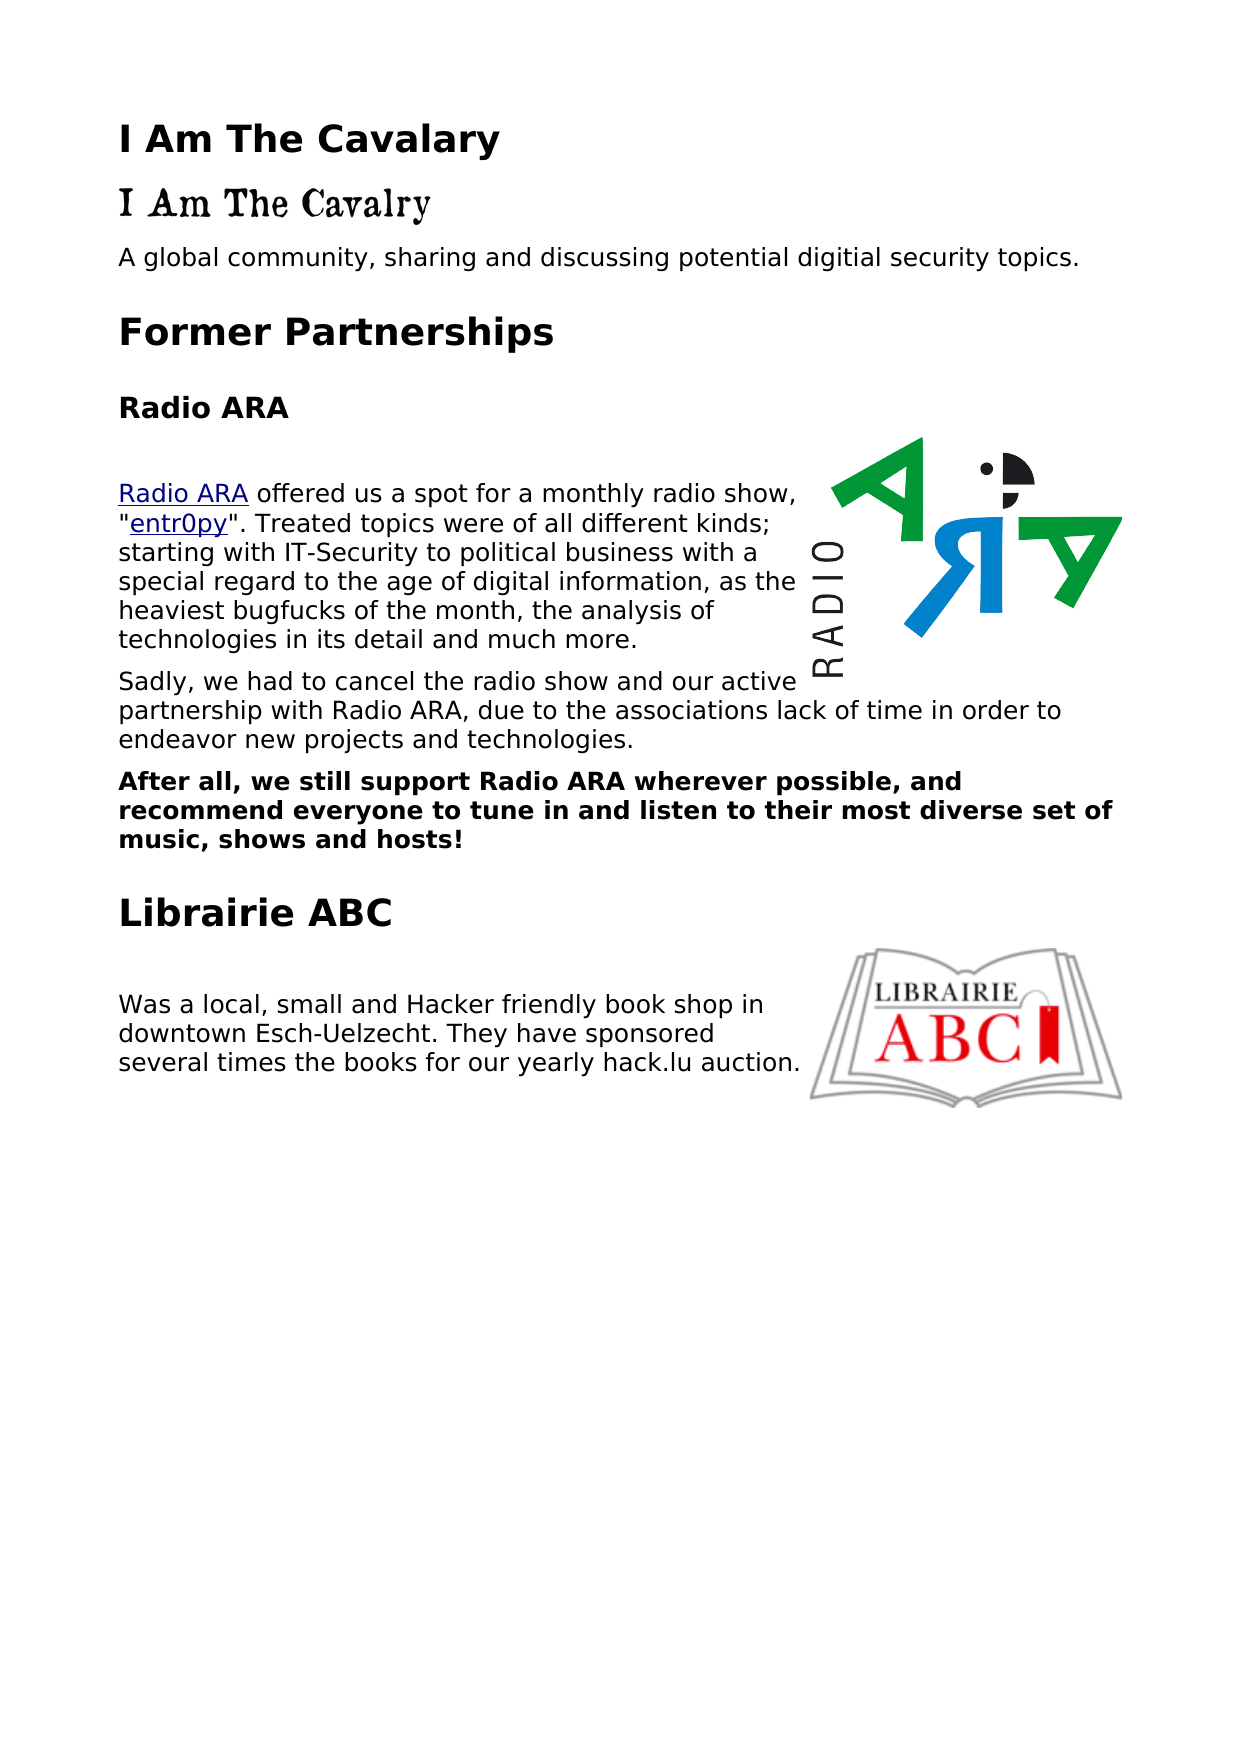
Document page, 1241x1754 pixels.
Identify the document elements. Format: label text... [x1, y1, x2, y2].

text Radio ARA offered us a spot for a monthly radio show, "entr0py". Treated topics were of all different kinds; starting with IT-Security to political business with a special regard to the age of digital information, as the heaviest bugfucks of the month, the analysis of technologies in its detail and much more. [118, 479, 809, 654]
text A global community, sharing and discussing potential digitial security topics. [118, 244, 1122, 273]
subtitle I Am The Cavalary [118, 118, 1122, 162]
picture [118, 186, 431, 226]
picture [809, 948, 1123, 1108]
subtitle Librairie ABC [118, 892, 1122, 936]
subtitle Former Partnerships [118, 310, 1122, 354]
picture [809, 437, 1123, 680]
text Was a local, small and Hacker friendly book shop in downtown Esch-Uelzecht. They have sponsored several times the books for our yearly hack.lu auction. [118, 990, 809, 1077]
text After all, we still support Radio ARA wherever possible, and recommend everyone to tune in and listen to their most diverse set of music, shows and hosts! [118, 767, 1122, 854]
subtitle Radio ARA [118, 391, 1122, 425]
text Sadly, we had to cancel the radio show and our active partnership with Radio ARA, due to the associations lack of time in order to endeavor new projects and technologies. [118, 667, 1122, 754]
